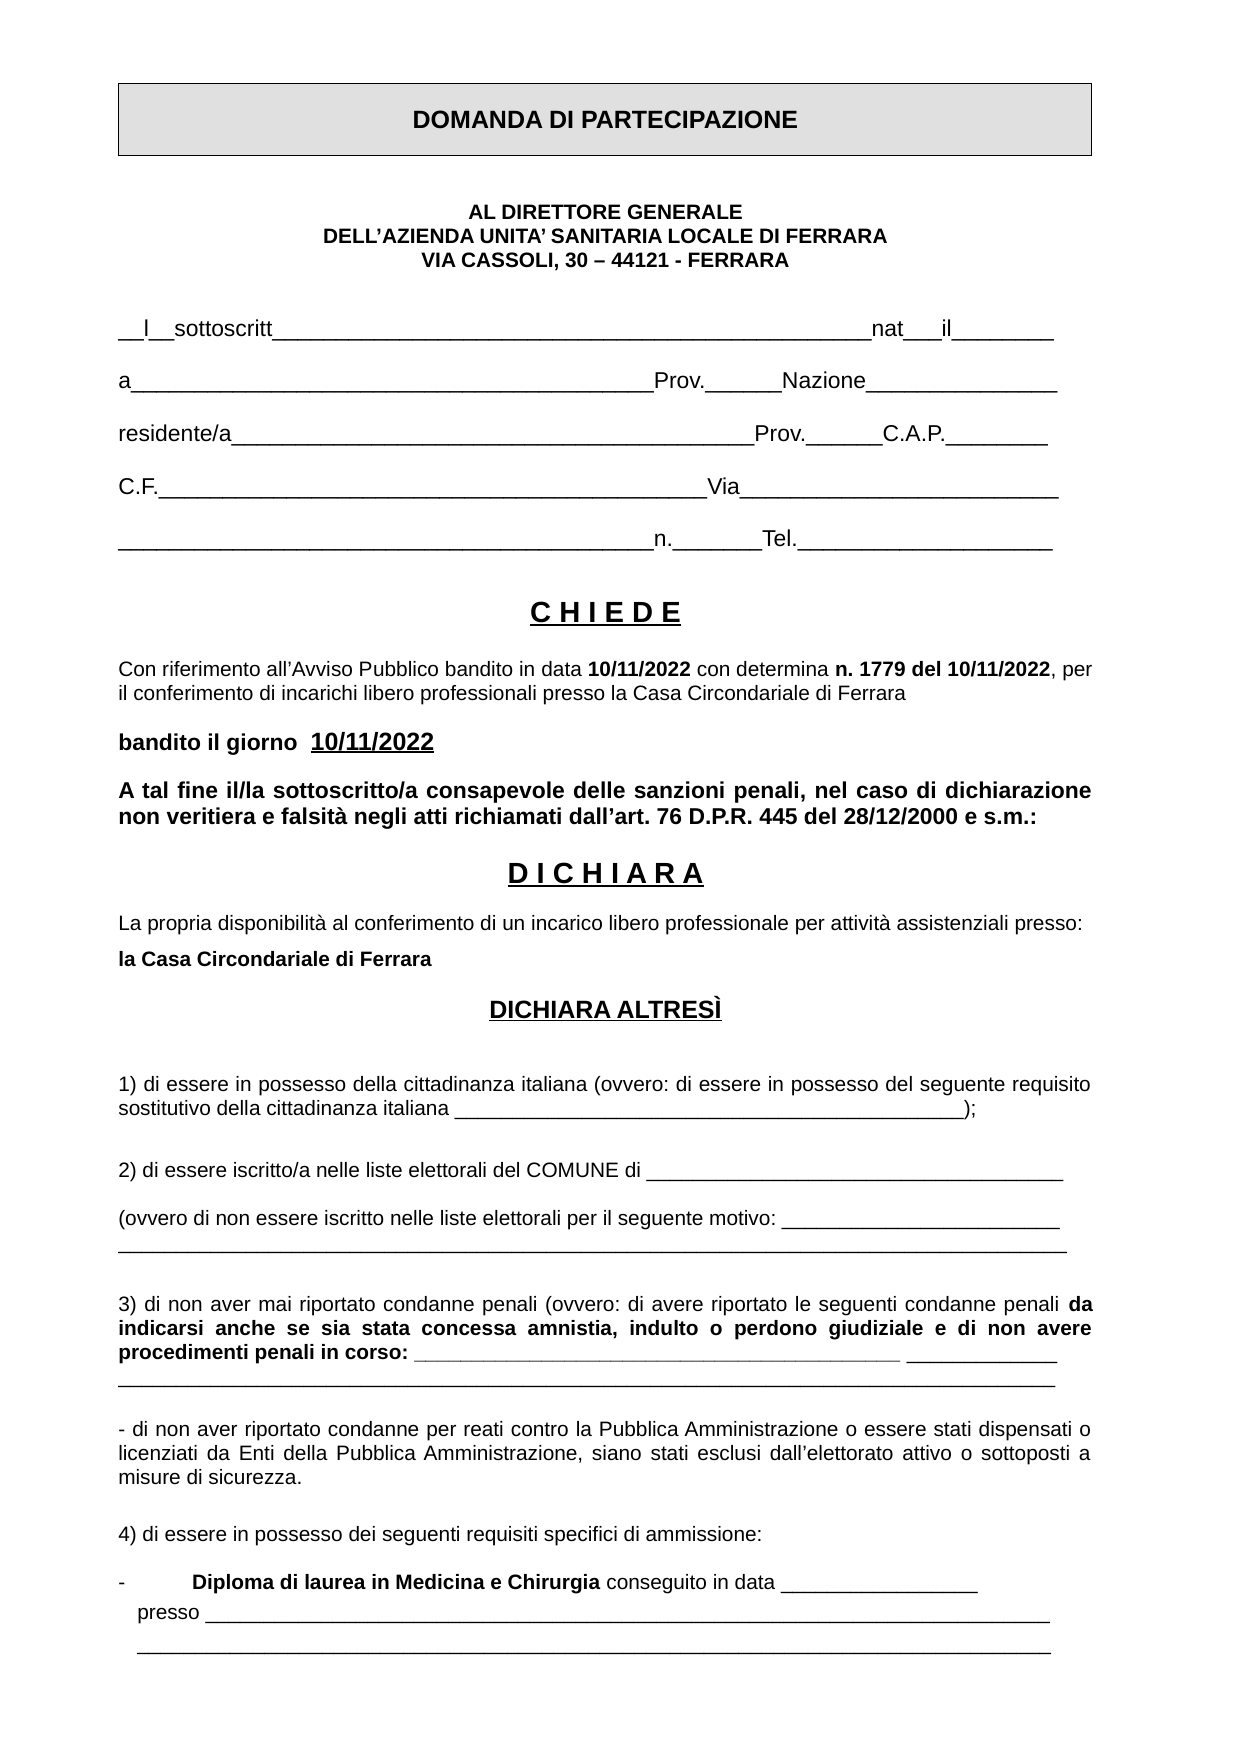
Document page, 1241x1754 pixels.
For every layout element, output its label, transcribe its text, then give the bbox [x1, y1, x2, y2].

text Con riferimento all’Avviso Pubblico bandito in data 10/11/2022 con determina n. 1779 del 10/11/2022, per il conferimento di incarichi libero professionali presso la Casa Circondariale di Ferrara [118, 657, 1092, 705]
text (ovvero di non essere iscritto nelle liste elettorali per il seguente motivo: ________________________ [118, 1206, 1092, 1230]
text 1) di essere in possesso della cittadinanza italiana (ovvero: di essere in possesso del seguente requisito sostitutivo della cittadinanza italiana ____________________________________________); [118, 1072, 1092, 1119]
text AL DIRETTORE GENERALE [118, 199, 1092, 223]
text DOMANDA DI PARTECIPAZIONE [119, 102, 1091, 131]
text - di non aver riportato condanne per reati contro la Pubblica Amministrazione o essere stati dispensati o licenziati da Enti della Pubblica Amministrazione, siano stati esclusi dall’elettorato attivo o sottoposti a misure di sicurezza. [118, 1417, 1092, 1488]
list Diploma di laurea in Medicina e Chirurgia conseguito in data _________________ [118, 1570, 1092, 1594]
text presso _________________________________________________________________________ [137, 1600, 1092, 1624]
text __________________________________________________________________________________ [118, 1230, 1092, 1254]
text DELL’AZIENDA UNITA’ SANITARIA LOCALE DI FERRARA [118, 223, 1092, 247]
text La propria disponibilità al conferimento di un incarico libero professionale per attività assistenziali presso: [118, 911, 1092, 935]
text __________________________________________n._______Tel.____________________ [118, 525, 1092, 552]
text D I C H I A R A [118, 856, 1092, 889]
text a_________________________________________Prov.______Nazione_______________ [118, 367, 1092, 393]
text DICHIARA ALTRESÌ [118, 995, 1092, 1024]
text A tal fine il/la sottoscritto/a consapevole delle sanzioni penali, nel caso di dichiarazione non veritiera e falsità negli atti richiamati dall’art. 76 D.P.R. 445 del 28/12/2000 e s.m.: [118, 777, 1092, 829]
text __l__sottoscritt_______________________________________________nat___il________ [118, 314, 1092, 341]
text _______________________________________________________________________________ [137, 1630, 1092, 1654]
text 3) di non aver mai riportato condanne penali (ovvero: di avere riportato le seguenti condanne penali da indicarsi anche se sia stata concessa amnistia, indulto o perdono giudiziale e di non avere procedimenti penali in corso: __________________________________________ _____________ [118, 1292, 1092, 1364]
text _________________________________________________________________________________ [118, 1364, 1092, 1388]
text 4) di essere in possesso dei seguenti requisiti specifici di ammissione: [118, 1522, 1092, 1546]
text bandito il giorno 10/11/2022 [118, 727, 1092, 755]
text C H I E D E [118, 595, 1092, 628]
text la Casa Circondariale di Ferrara [118, 947, 1092, 971]
text 2) di essere iscritto/a nelle liste elettorali del COMUNE di ____________________________________ [118, 1158, 1092, 1182]
text C.F.___________________________________________Via_________________________ [118, 473, 1092, 499]
text VIA CASSOLI, 30 – 44121 - FERRARA [118, 247, 1092, 271]
text residente/a_________________________________________Prov.______C.A.P.________ [118, 420, 1092, 446]
